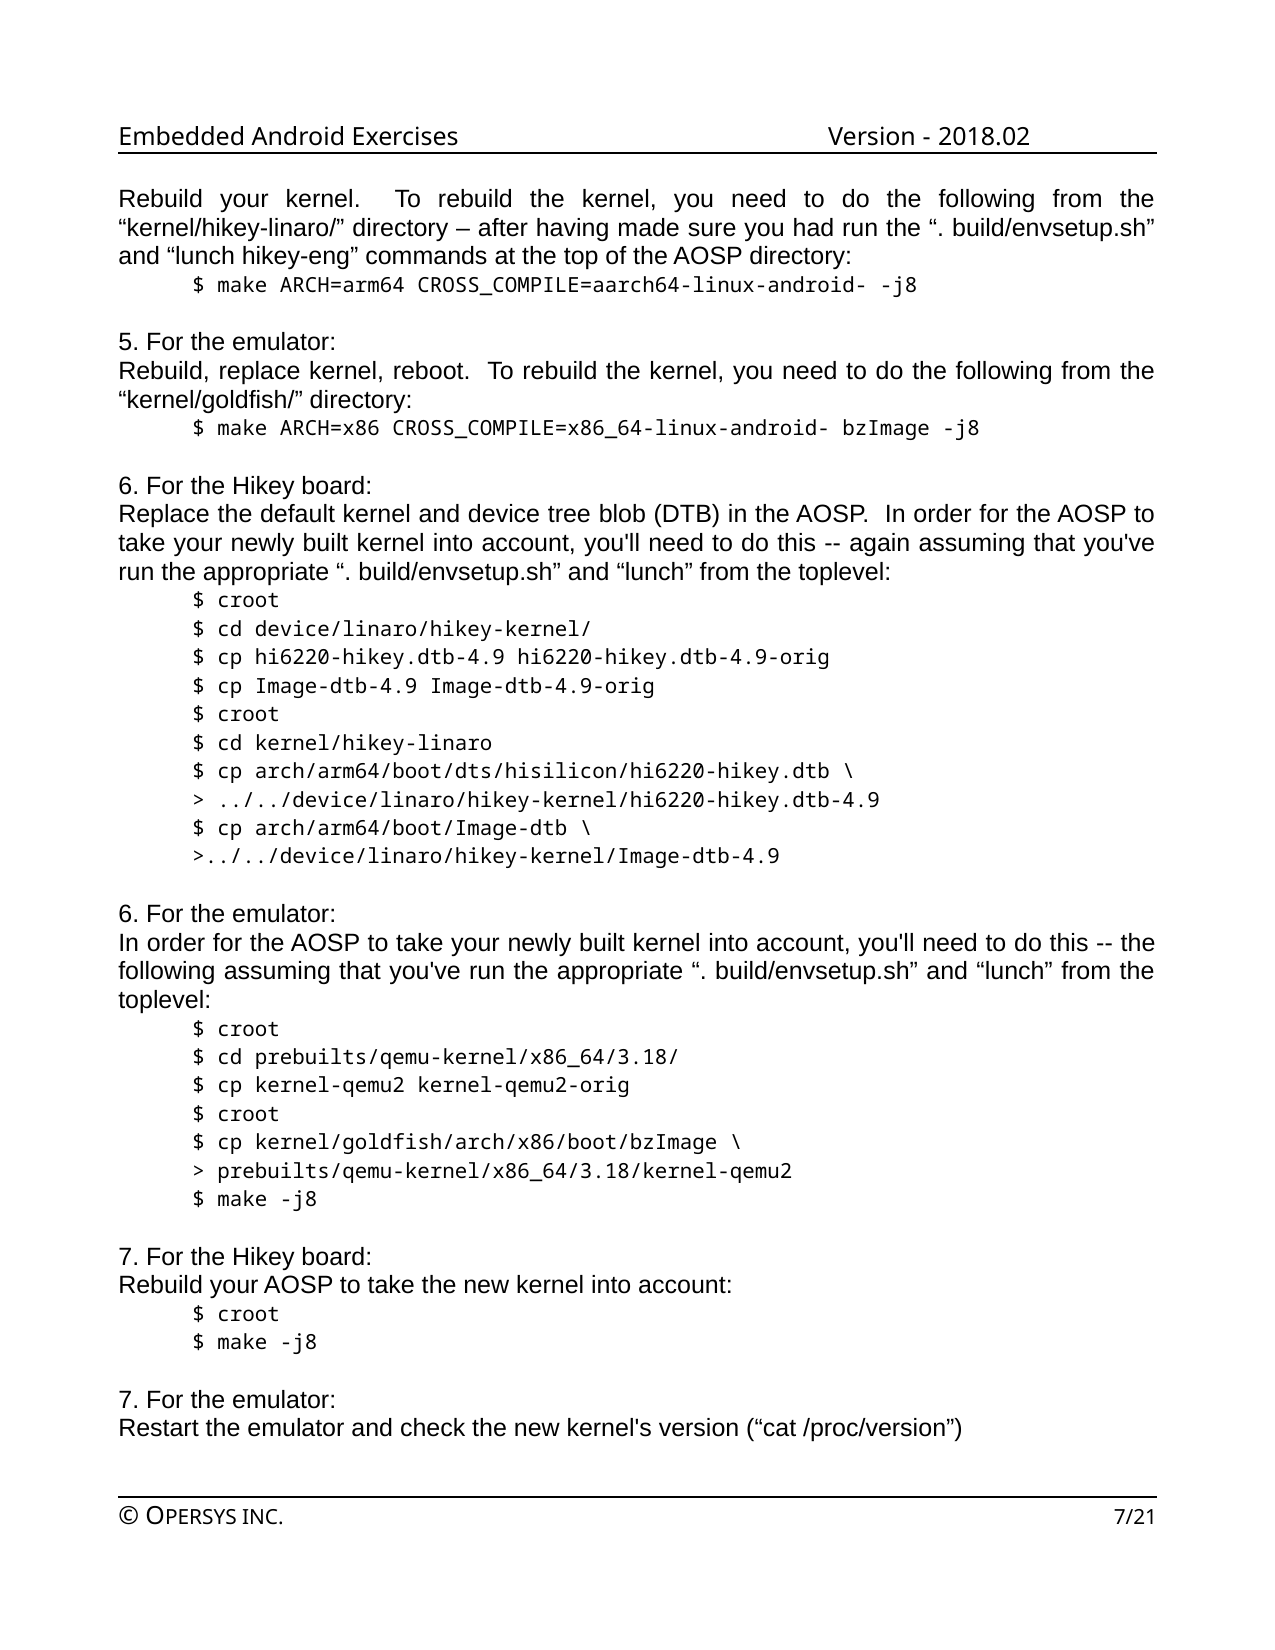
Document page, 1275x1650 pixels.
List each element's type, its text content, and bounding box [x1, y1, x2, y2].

text Replace the default kernel and device tree blob (DTB) in the AOSP. In order for the AOSP to take your newly built kernel into account, you'll need to do this -- again assuming that you've run the appropriate “. build/envsetup.sh” and “lunch” from the toplevel: [118, 499, 1157, 586]
text $ croot [192, 1099, 1157, 1127]
text >../../device/linaro/hikey-kernel/Image-dtb-4.9 [192, 842, 1157, 870]
text > ../../device/linaro/hikey-kernel/hi6220-hikey.dtb-4.9 [192, 785, 1157, 813]
text $ cp Image-dtb-4.9 Image-dtb-4.9-orig [192, 671, 1157, 699]
text $ cp arch/arm64/boot/dts/hisilicon/hi6220-hikey.dtb \ [192, 756, 1157, 785]
text $ croot [192, 699, 1157, 728]
text 6. For the Hikey board: [118, 471, 1157, 499]
text $ cp kernel-qemu2 kernel-qemu2-orig [192, 1071, 1157, 1099]
text > prebuilts/qemu-kernel/x86_64/3.18/kernel-qemu2 [192, 1156, 1157, 1184]
text 7. For the emulator: [118, 1385, 1157, 1413]
text $ cd prebuilts/qemu-kernel/x86_64/3.18/ [192, 1042, 1157, 1071]
text In order for the AOSP to take your newly built kernel into account, you'll need to do this -- the following assuming that you've run the appropriate “. build/envsetup.sh” and “lunch” from the toplevel: [118, 927, 1157, 1014]
text $ cd device/linaro/hikey-kernel/ [192, 614, 1157, 642]
text 7. For the Hikey board: [118, 1242, 1157, 1270]
text Rebuild your kernel. To rebuild the kernel, you need to do the following from the “kernel/hikey-linaro/” directory – after having made sure you had run the “. build/envsetup.sh” and “lunch hikey-eng” commands at the top of the AOSP directory: [118, 184, 1157, 270]
text Rebuild, replace kernel, reboot. To rebuild the kernel, you need to do the following from the “kernel/goldfish/” directory: [118, 356, 1157, 413]
text $ make -j8 [192, 1327, 1157, 1356]
text Restart the emulator and check the new kernel's version (“cat /proc/version”) [118, 1413, 1157, 1442]
text $ make ARCH=arm64 CROSS_COMPILE=aarch64-linux-android- -j8 [192, 270, 1157, 298]
text $ make ARCH=x86 CROSS_COMPILE=x86_64-linux-android- bzImage -j8 [192, 413, 1157, 442]
text Rebuild your AOSP to take the new kernel into account: [118, 1270, 1157, 1299]
text $ cp hi6220-hikey.dtb-4.9 hi6220-hikey.dtb-4.9-orig [192, 642, 1157, 671]
text 5. For the emulator: [118, 327, 1157, 356]
text 6. For the emulator: [118, 899, 1157, 927]
text $ make -j8 [192, 1184, 1157, 1213]
text $ croot [192, 1299, 1157, 1327]
text $ cp arch/arm64/boot/Image-dtb \ [192, 813, 1157, 842]
text $ croot [192, 1014, 1157, 1042]
text $ cp kernel/goldfish/arch/x86/boot/bzImage \ [192, 1127, 1157, 1156]
text $ cd kernel/hikey-linaro [192, 728, 1157, 756]
text $ croot [192, 586, 1157, 614]
